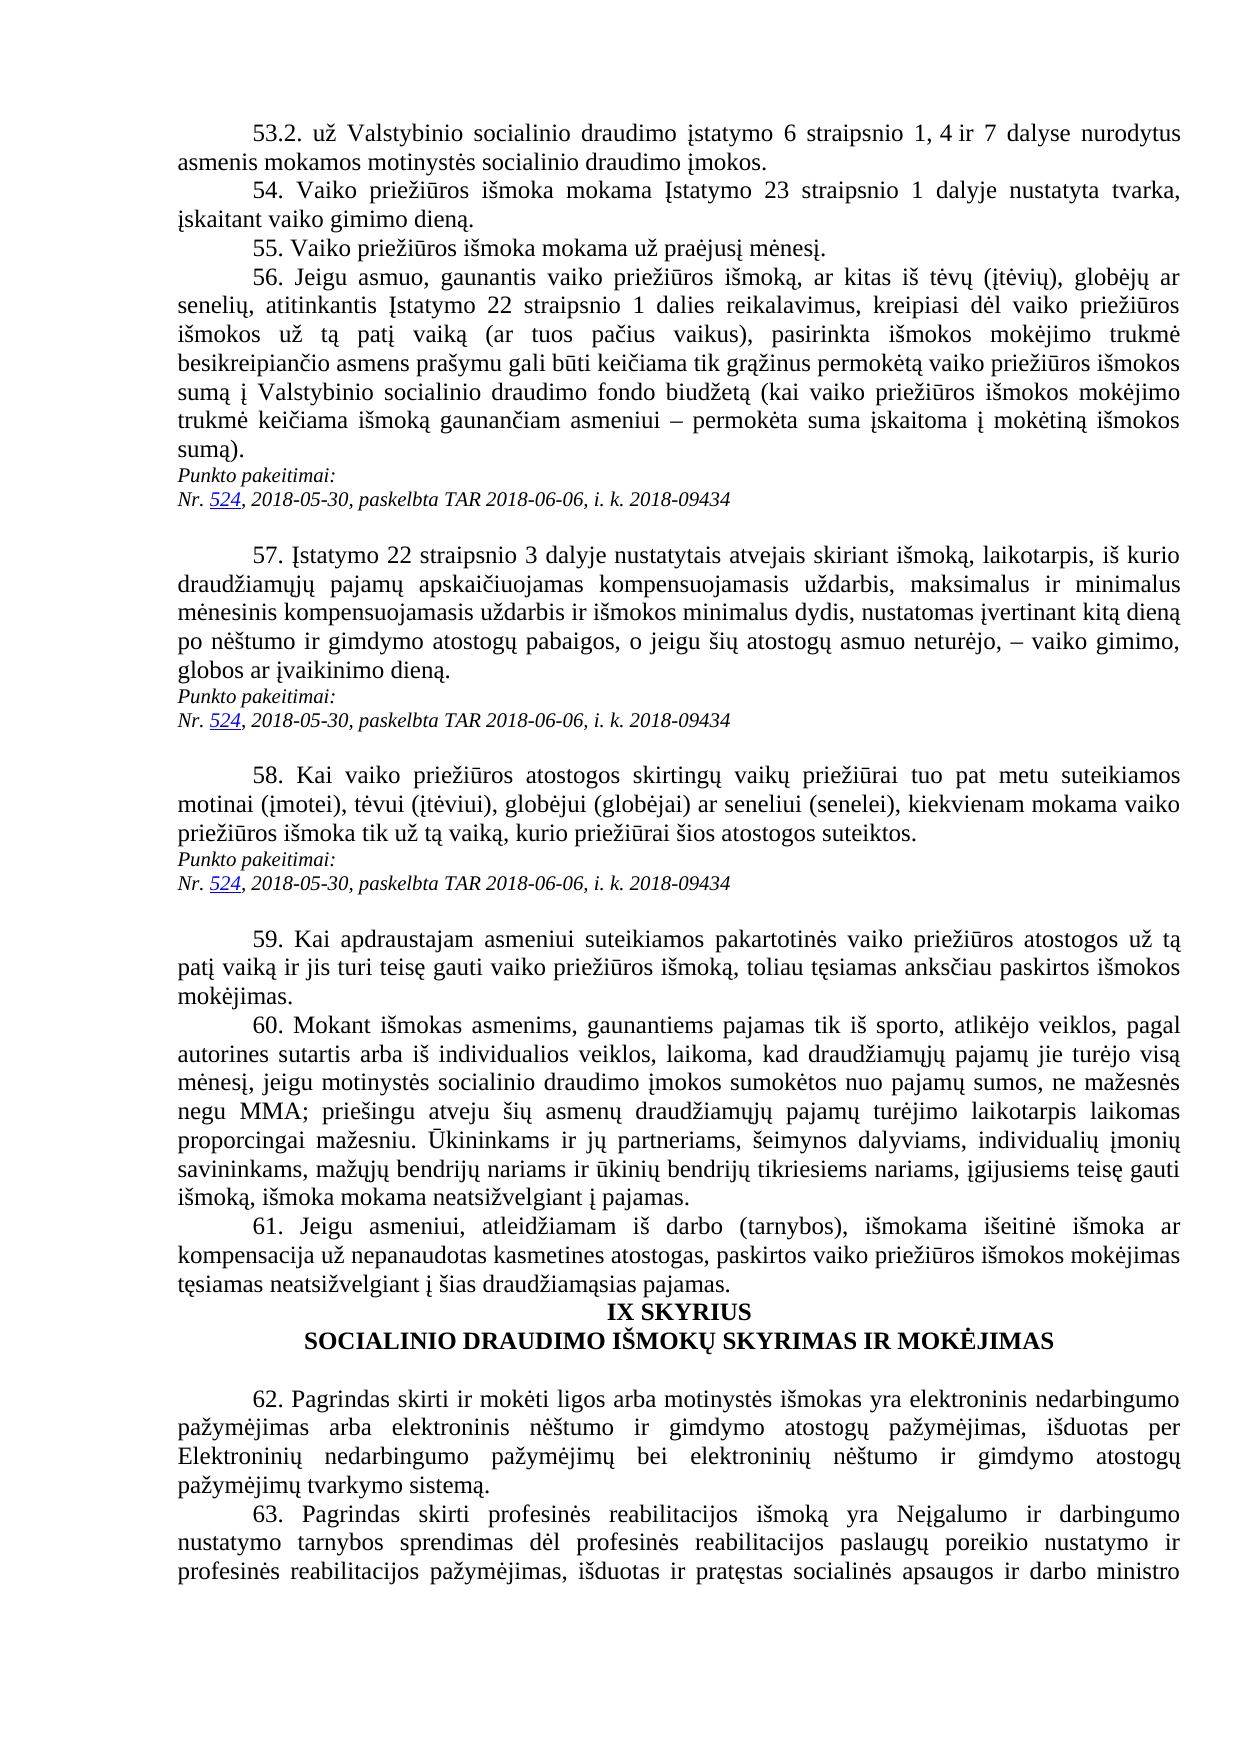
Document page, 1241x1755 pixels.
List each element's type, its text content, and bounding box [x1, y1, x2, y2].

text 63. Pagrindas skirti profesinės reabilitacijos išmoką yra Neįgalumo ir darbingumo nustatymo tarnybos sprendimas dėl profesinės reabilitacijos paslaugų poreikio nustatymo ir profesinės reabilitacijos pažymėjimas, išduotas ir pratęstas socialinės apsaugos ir darbo ministro [177, 1499, 1181, 1585]
text Nr. 524, 2018-05-30, paskelbta TAR 2018-06-06, i. k. 2018-09434 [177, 871, 1181, 895]
text 61. Jeigu asmeniui, atleidžiamam iš darbo (tarnybos), išmokama išeitinė išmoka ar kompensacija už nepanaudotas kasmetines atostogas, paskirtos vaiko priežiūros išmokos mokėjimas tęsiamas neatsižvelgiant į šias draudžiamąsias pajamas. [177, 1211, 1181, 1297]
text Punkto pakeitimai: [177, 684, 1181, 708]
text 54. Vaiko priežiūros išmoka mokama Įstatymo 23 straipsnio 1 dalyje nustatyta tvarka, įskaitant vaiko gimimo dieną. [177, 176, 1181, 233]
text 53.2. už Valstybinio socialinio draudimo įstatymo 6 straipsnio 1, 4 ir 7 dalyse nurodytus asmenis mokamos motinystės socialinio draudimo įmokos. [177, 118, 1181, 176]
text 55. Vaiko priežiūros išmoka mokama už praėjusį mėnesį. [177, 233, 1181, 262]
text Nr. 524, 2018-05-30, paskelbta TAR 2018-06-06, i. k. 2018-09434 [177, 487, 1181, 511]
text Punkto pakeitimai: [177, 847, 1181, 871]
text SOCIALINIO DRAUDIMO IŠMOKŲ SKYRIMAS IR MOKĖJIMAS [177, 1326, 1181, 1355]
text IX SKYRIUS [177, 1297, 1181, 1326]
text Punkto pakeitimai: [177, 463, 1181, 487]
text 62. Pagrindas skirti ir mokėti ligos arba motinystės išmokas yra elektroninis nedarbingumo pažymėjimas arba elektroninis nėštumo ir gimdymo atostogų pažymėjimas, išduotas per Elektroninių nedarbingumo pažymėjimų bei elektroninių nėštumo ir gimdymo atostogų pažymėjimų tvarkymo sistemą. [177, 1384, 1181, 1499]
text 57. Įstatymo 22 straipsnio 3 dalyje nustatytais atvejais skiriant išmoką, laikotarpis, iš kurio draudžiamųjų pajamų apskaičiuojamas kompensuojamasis uždarbis, maksimalus ir minimalus mėnesinis kompensuojamasis uždarbis ir išmokos minimalus dydis, nustatomas įvertinant kitą dieną po nėštumo ir gimdymo atostogų pabaigos, o jeigu šių atostogų asmuo neturėjo, – vaiko gimimo, globos ar įvaikinimo dieną. [177, 540, 1181, 684]
text 58. Kai vaiko priežiūros atostogos skirtingų vaikų priežiūrai tuo pat metu suteikiamos motinai (įmotei), tėvui (įtėviui), globėjui (globėjai) ar seneliui (senelei), kiekvienam mokama vaiko priežiūros išmoka tik už tą vaiką, kurio priežiūrai šios atostogos suteiktos. [177, 761, 1181, 847]
text 56. Jeigu asmuo, gaunantis vaiko priežiūros išmoką, ar kitas iš tėvų (įtėvių), globėjų ar senelių, atitinkantis Įstatymo 22 straipsnio 1 dalies reikalavimus, kreipiasi dėl vaiko priežiūros išmokos už tą patį vaiką (ar tuos pačius vaikus), pasirinkta išmokos mokėjimo trukmė besikreipiančio asmens prašymu gali būti keičiama tik grąžinus permokėtą vaiko priežiūros išmokos sumą į Valstybinio socialinio draudimo fondo biudžetą (kai vaiko priežiūros išmokos mokėjimo trukmė keičiama išmoką gaunančiam asmeniui – permokėta suma įskaitoma į mokėtiną išmokos sumą). [177, 262, 1181, 463]
text Nr. 524, 2018-05-30, paskelbta TAR 2018-06-06, i. k. 2018-09434 [177, 708, 1181, 732]
text 60. Mokant išmokas asmenims, gaunantiems pajamas tik iš sporto, atlikėjo veiklos, pagal autorines sutartis arba iš individualios veiklos, laikoma, kad draudžiamųjų pajamų jie turėjo visą mėnesį, jeigu motinystės socialinio draudimo įmokos sumokėtos nuo pajamų sumos, ne mažesnės negu MMA; priešingu atveju šių asmenų draudžiamųjų pajamų turėjimo laikotarpis laikomas proporcingai mažesniu. Ūkininkams ir jų partneriams, šeimynos dalyviams, individualių įmonių savininkams, mažųjų bendrijų nariams ir ūkinių bendrijų tikriesiems nariams, įgijusiems teisę gauti išmoką, išmoka mokama neatsižvelgiant į pajamas. [177, 1010, 1181, 1211]
text 59. Kai apdraustajam asmeniui suteikiamos pakartotinės vaiko priežiūros atostogos už tą patį vaiką ir jis turi teisę gauti vaiko priežiūros išmoką, toliau tęsiamas anksčiau paskirtos išmokos mokėjimas. [177, 924, 1181, 1010]
